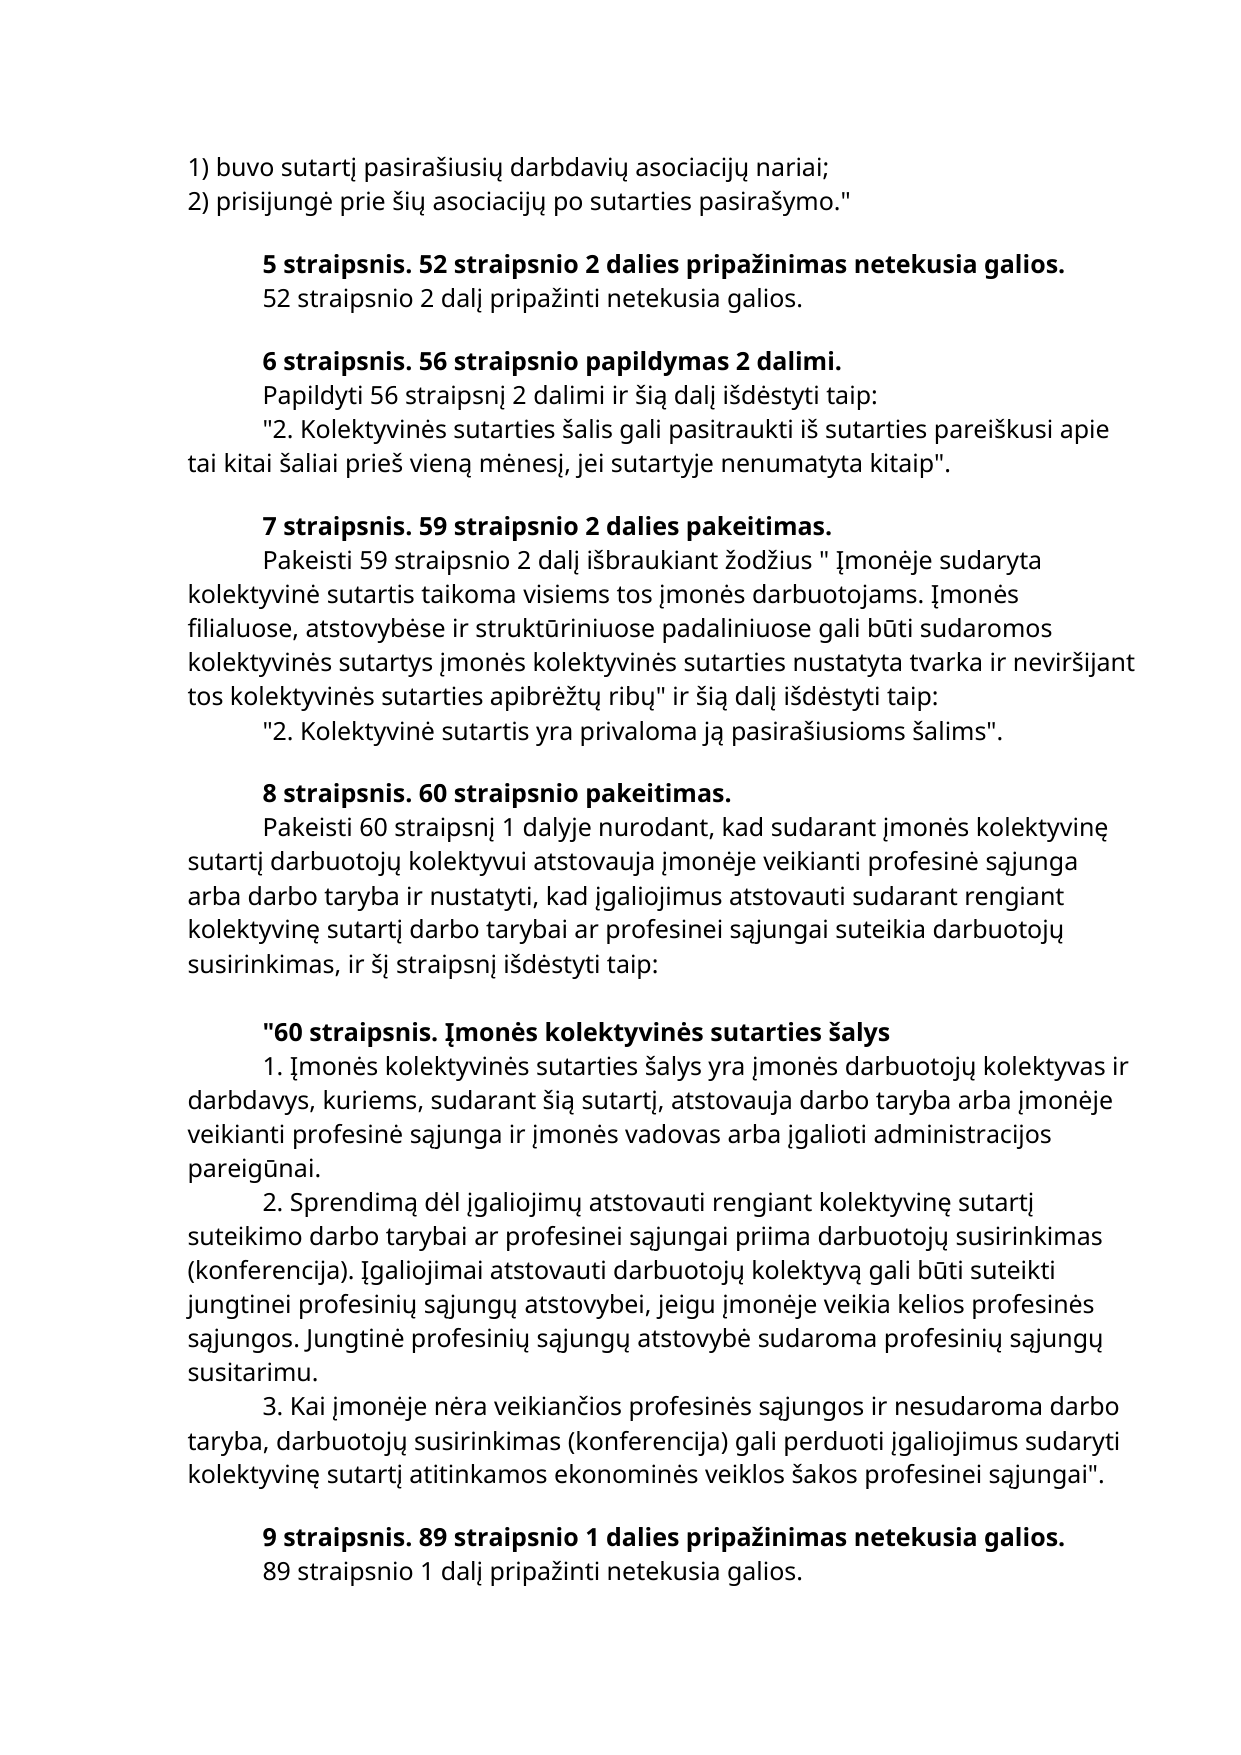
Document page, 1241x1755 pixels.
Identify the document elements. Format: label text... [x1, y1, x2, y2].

text "60 straipsnis. Įmonės kolektyvinės sutarties šalys [187, 1014, 1137, 1048]
text Papildyti 56 straipsnį 2 dalimi ir šią dalį išdėstyti taip: [187, 378, 1137, 412]
text 1. Įmonės kolektyvinės sutarties šalys yra įmonės darbuotojų kolektyvas ir darbdavys, kuriems, sudarant šią sutartį, atstovauja darbo taryba arba įmonėje veikianti profesinė sąjunga ir įmonės vadovas arba įgalioti administracijos pareigūnai. [187, 1048, 1137, 1185]
text "2. Kolektyvinės sutarties šalis gali pasitraukti iš sutarties pareiškusi apie tai kitai šaliai prieš vieną mėnesį, jei sutartyje nenumatyta kitaip". [187, 412, 1137, 480]
text Pakeisti 59 straipsnio 2 dalį išbraukiant žodžius " Įmonėje sudaryta kolektyvinė sutartis taikoma visiems tos įmonės darbuotojams. Įmonės filialuose, atstovybėse ir struktūriniuose padaliniuose gali būti sudaromos kolektyvinės sutartys įmonės kolektyvinės sutarties nustatyta tvarka ir neviršijant tos kolektyvinės sutarties apibrėžtų ribų" ir šią dalį išdėstyti taip: [187, 543, 1137, 713]
text 8 straipsnis. 60 straipsnio pakeitimas. [187, 776, 1137, 810]
text Pakeisti 60 straipsnį 1 dalyje nurodant, kad sudarant įmonės kolektyvinę sutartį darbuotojų kolektyvui atstovauja įmonėje veikianti profesinė sąjunga arba darbo taryba ir nustatyti, kad įgaliojimus atstovauti sudarant rengiant kolektyvinę sutartį darbo tarybai ar profesinei sąjungai suteikia darbuotojų susirinkimas, ir šį straipsnį išdėstyti taip: [187, 810, 1137, 980]
text 1) buvo sutartį pasirašiusių darbdavių asociacijų nariai; [187, 150, 1137, 184]
text 6 straipsnis. 56 straipsnio papildymas 2 dalimi. [187, 344, 1137, 378]
text 7 straipsnis. 59 straipsnio 2 dalies pakeitimas. [187, 509, 1137, 543]
text "2. Kolektyvinė sutartis yra privaloma ją pasirašiusioms šalims". [187, 713, 1137, 747]
text 9 straipsnis. 89 straipsnio 1 dalies pripažinimas netekusia galios. [187, 1520, 1137, 1554]
text 2. Sprendimą dėl įgaliojimų atstovauti rengiant kolektyvinę sutartį suteikimo darbo tarybai ar profesinei sąjungai priima darbuotojų susirinkimas (konferencija). Įgaliojimai atstovauti darbuotojų kolektyvą gali būti suteikti jungtinei profesinių sąjungų atstovybei, jeigu įmonėje veikia kelios profesinės sąjungos. Jungtinė profesinių sąjungų atstovybė sudaroma profesinių sąjungų susitarimu. [187, 1185, 1137, 1389]
text 89 straipsnio 1 dalį pripažinti netekusia galios. [187, 1554, 1137, 1588]
text 2) prisijungė prie šių asociacijų po sutarties pasirašymo." [187, 184, 1137, 218]
text 5 straipsnis. 52 straipsnio 2 dalies pripažinimas netekusia galios. [187, 247, 1137, 281]
text 52 straipsnio 2 dalį pripažinti netekusia galios. [187, 281, 1137, 315]
text 3. Kai įmonėje nėra veikiančios profesinės sąjungos ir nesudaroma darbo taryba, darbuotojų susirinkimas (konferencija) gali perduoti įgaliojimus sudaryti kolektyvinę sutartį atitinkamos ekonominės veiklos šakos profesinei sąjungai". [187, 1389, 1137, 1491]
